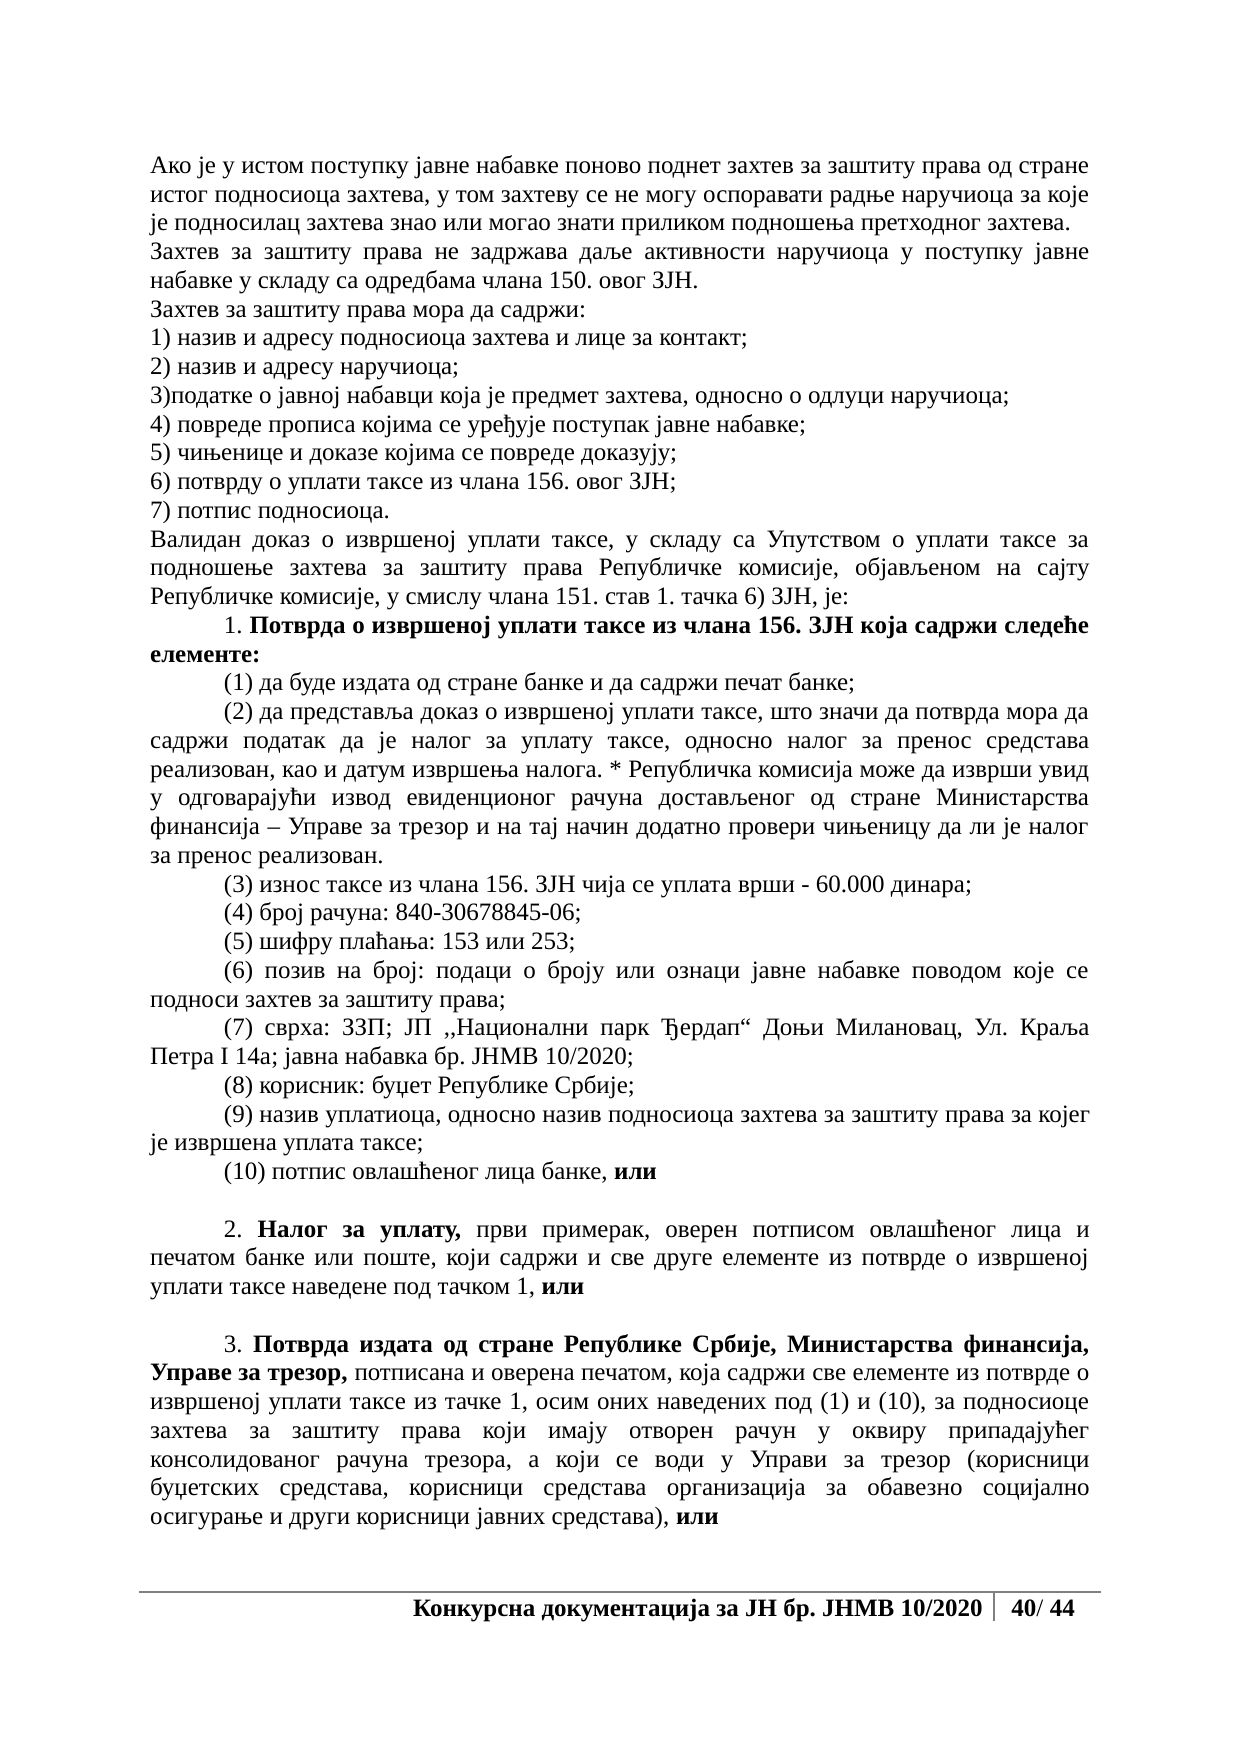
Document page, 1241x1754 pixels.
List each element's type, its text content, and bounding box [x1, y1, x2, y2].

text 4) повреде прописа којима се уређује поступак јавне набавке; [150, 409, 1090, 437]
text 1) назив и адресу подносиоца захтева и лице за контакт; [150, 322, 1090, 351]
text 2. Налог за уплату, први примерак, оверен потписом овлашћеног лица и печатом банке или поште, који садржи и све друге елементе из потврде о извршеној уплати таксе наведене под тачком 1, или [150, 1214, 1090, 1300]
text Ако је у истом поступку јавне набавке поново поднет захтев за заштиту права од стране истог подносиоца захтева, у том захтеву се не могу оспоравати радње наручиоца за које је подносилац захтева знао или могао знати приликом подношења претходног захтева. [150, 150, 1090, 236]
text Захтев за заштиту права не задржава даље активности наручиоца у поступку јавне набавке у складу са одредбама члана 150. овог ЗЈН. [150, 236, 1090, 294]
text (8) корисник: буџет Републике Србије; [150, 1070, 1090, 1099]
text 2) назив и адресу наручиоца; [150, 351, 1090, 380]
text (1) да буде издата од стране банке и да садржи печат банке; [150, 667, 1090, 696]
text (10) потпис овлашћеног лица банке, или [150, 1156, 1090, 1185]
text 3. Потврда издата од стране Републике Србије, Министарства финансија, Управе за трезор, потписана и оверена печатом, која садржи све елементе из потврде о извршеној уплати таксе из тачке 1, осим оних наведених под (1) и (10), за подносиоце захтева за заштиту права који имају отворен рачун у оквиру припадајућег консолидованог рачуна трезора, а који се води у Управи за трезор (корисници буџетских средстава, корисници средстава организација за обавезно социјално осигурање и други корисници јавних средстава), или [150, 1329, 1090, 1530]
text (7) сврха: ЗЗП; ЈП ,,Национални парк Ђердап“ Доњи Милановац, Ул. Краља Петра I 14а; јавна набавка бр. ЈНМВ 10/2020; [150, 1012, 1090, 1070]
text (4) број рачуна: 840-30678845-06; [150, 897, 1090, 926]
text (2) да представља доказ о извршеној уплати таксе, што значи да потврда мора да садржи податак да је налог за уплату таксе, односно налог за пренос средстава реализован, као и датум извршења налога. * Републичка комисија може да изврши увид у одговарајући извод евиденционог рачуна достављеног од стране Министарства финансија – Управе за трезор и на тај начин додатно провери чињеницу да ли је налог за пренос реализован. [150, 696, 1090, 869]
text 6) потврду о уплати таксе из члана 156. овог ЗЈН; [150, 466, 1090, 495]
text (3) износ таксе из члана 156. ЗЈН чија се уплата врши - 60.000 динара; [150, 869, 1090, 897]
text Захтев за заштиту права мора да садржи: [150, 294, 1090, 322]
text 5) чињенице и доказе којима се повреде доказују; [150, 437, 1090, 466]
text (9) назив уплатиоца, односно назив подносиоца захтева за заштиту права за којег је извршена уплата таксе; [150, 1099, 1090, 1156]
text 1. Потврда о извршеној уплати таксе из члана 156. ЗЈН која садржи следеће елементе: [150, 610, 1090, 667]
text (6) позив на број: подаци о броју или ознаци јавне набавке поводом које се подноси захтев за заштиту права; [150, 955, 1090, 1012]
text Валидан доказ о извршеној уплати таксе, у складу са Упутством о уплати таксе за подношење захтева за заштиту права Републичке комисије, објављеном на сајту Републичке комисије, у смислу члана 151. став 1. тачка 6) ЗЈН, је: [150, 524, 1090, 610]
text 3)податке о јавној набавци која је предмет захтева, односно о одлуци наручиоца; [150, 380, 1090, 409]
text (5) шифру плаћања: 153 или 253; [150, 926, 1090, 955]
text 7) потпис подносиоца. [150, 495, 1090, 524]
